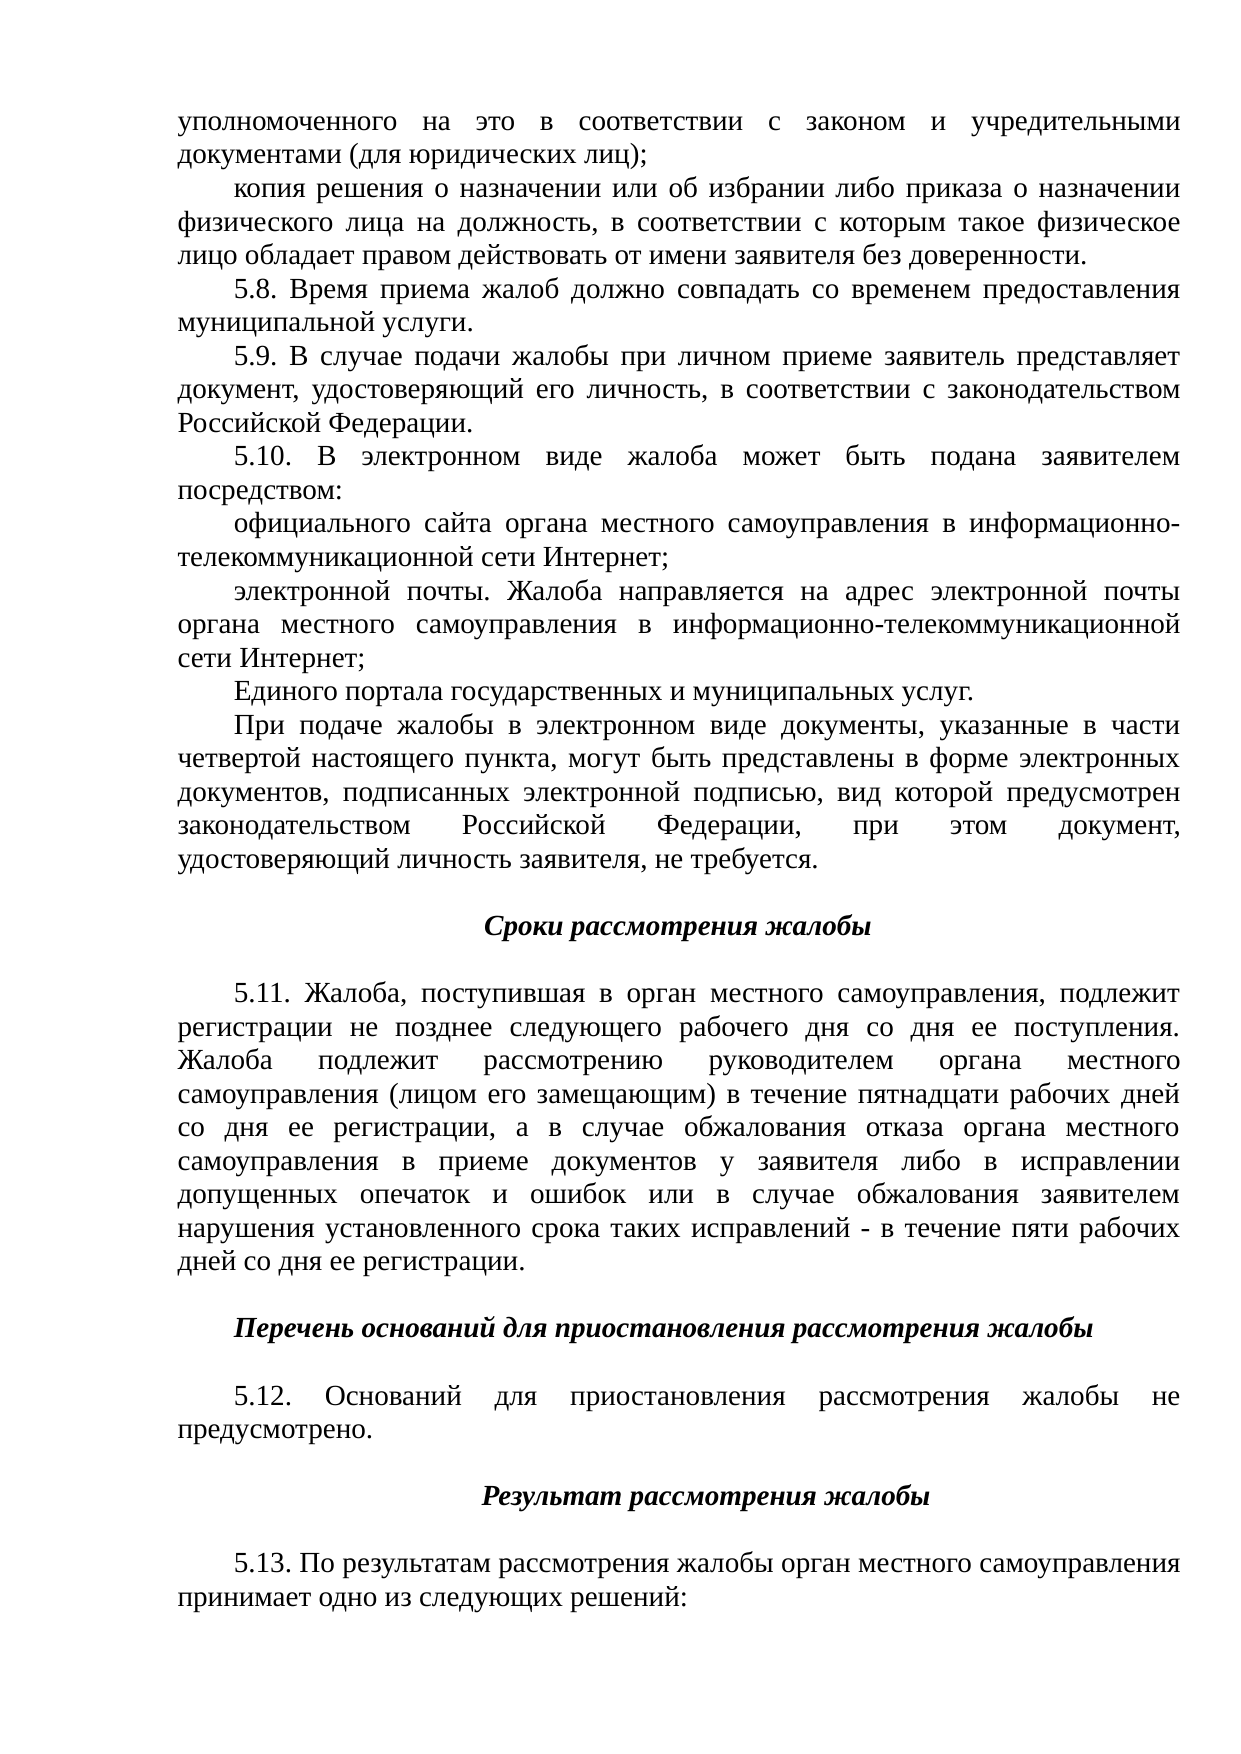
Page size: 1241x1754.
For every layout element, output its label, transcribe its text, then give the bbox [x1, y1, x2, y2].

text 5.11. Жалоба, поступившая в орган местного самоуправления, подлежит регистрации не позднее следующего рабочего дня со дня ее поступления. Жалоба подлежит рассмотрению руководителем органа местного самоуправления (лицом его замещающим) в течение пятнадцати рабочих дней со дня ее регистрации, а в случае обжалования отказа органа местного самоуправления в приеме документов у заявителя либо в исправлении допущенных опечаток и ошибок или в случае обжалования заявителем нарушения установленного срока таких исправлений - в течение пяти рабочих дней со дня ее регистрации. [177, 975, 1181, 1277]
text Сроки рассмотрения жалобы [177, 908, 1181, 942]
text 5.9. В случае подачи жалобы при личном приеме заявитель представляет документ, удостоверяющий его личность, в соответствии с законодательством Российской Федерации. [177, 338, 1181, 438]
text уполномоченного на это в соответствии с законом и учредительными документами (для юридических лиц); [177, 103, 1181, 170]
text Результат рассмотрения жалобы [177, 1478, 1181, 1512]
text официального сайта органа местного самоуправления в информационно-телекоммуникационной сети Интернет; [177, 506, 1181, 573]
text Единого портала государственных и муниципальных услуг. [177, 673, 1181, 707]
text 5.13. По результатам рассмотрения жалобы орган местного самоуправления принимает одно из следующих решений: [177, 1545, 1181, 1612]
text При подаче жалобы в электронном виде документы, указанные в части четвертой настоящего пункта, могут быть представлены в форме электронных документов, подписанных электронной подписью, вид которой предусмотрен законодательством Российской Федерации, при этом документ, удостоверяющий личность заявителя, не требуется. [177, 707, 1181, 874]
text 5.12. Оснований для приостановления рассмотрения жалобы не предусмотрено. [177, 1378, 1181, 1445]
text копия решения о назначении или об избрании либо приказа о назначении физического лица на должность, в соответствии с которым такое физическое лицо обладает правом действовать от имени заявителя без доверенности. [177, 170, 1181, 271]
text 5.8. Время приема жалоб должно совпадать со временем предоставления муниципальной услуги. [177, 271, 1181, 338]
text электронной почты. Жалоба направляется на адрес электронной почты органа местного самоуправления в информационно-телекоммуникационной сети Интернет; [177, 573, 1181, 673]
text Перечень оснований для приостановления рассмотрения жалобы [177, 1311, 1181, 1344]
text 5.10. В электронном виде жалоба может быть подана заявителем посредством: [177, 438, 1181, 506]
